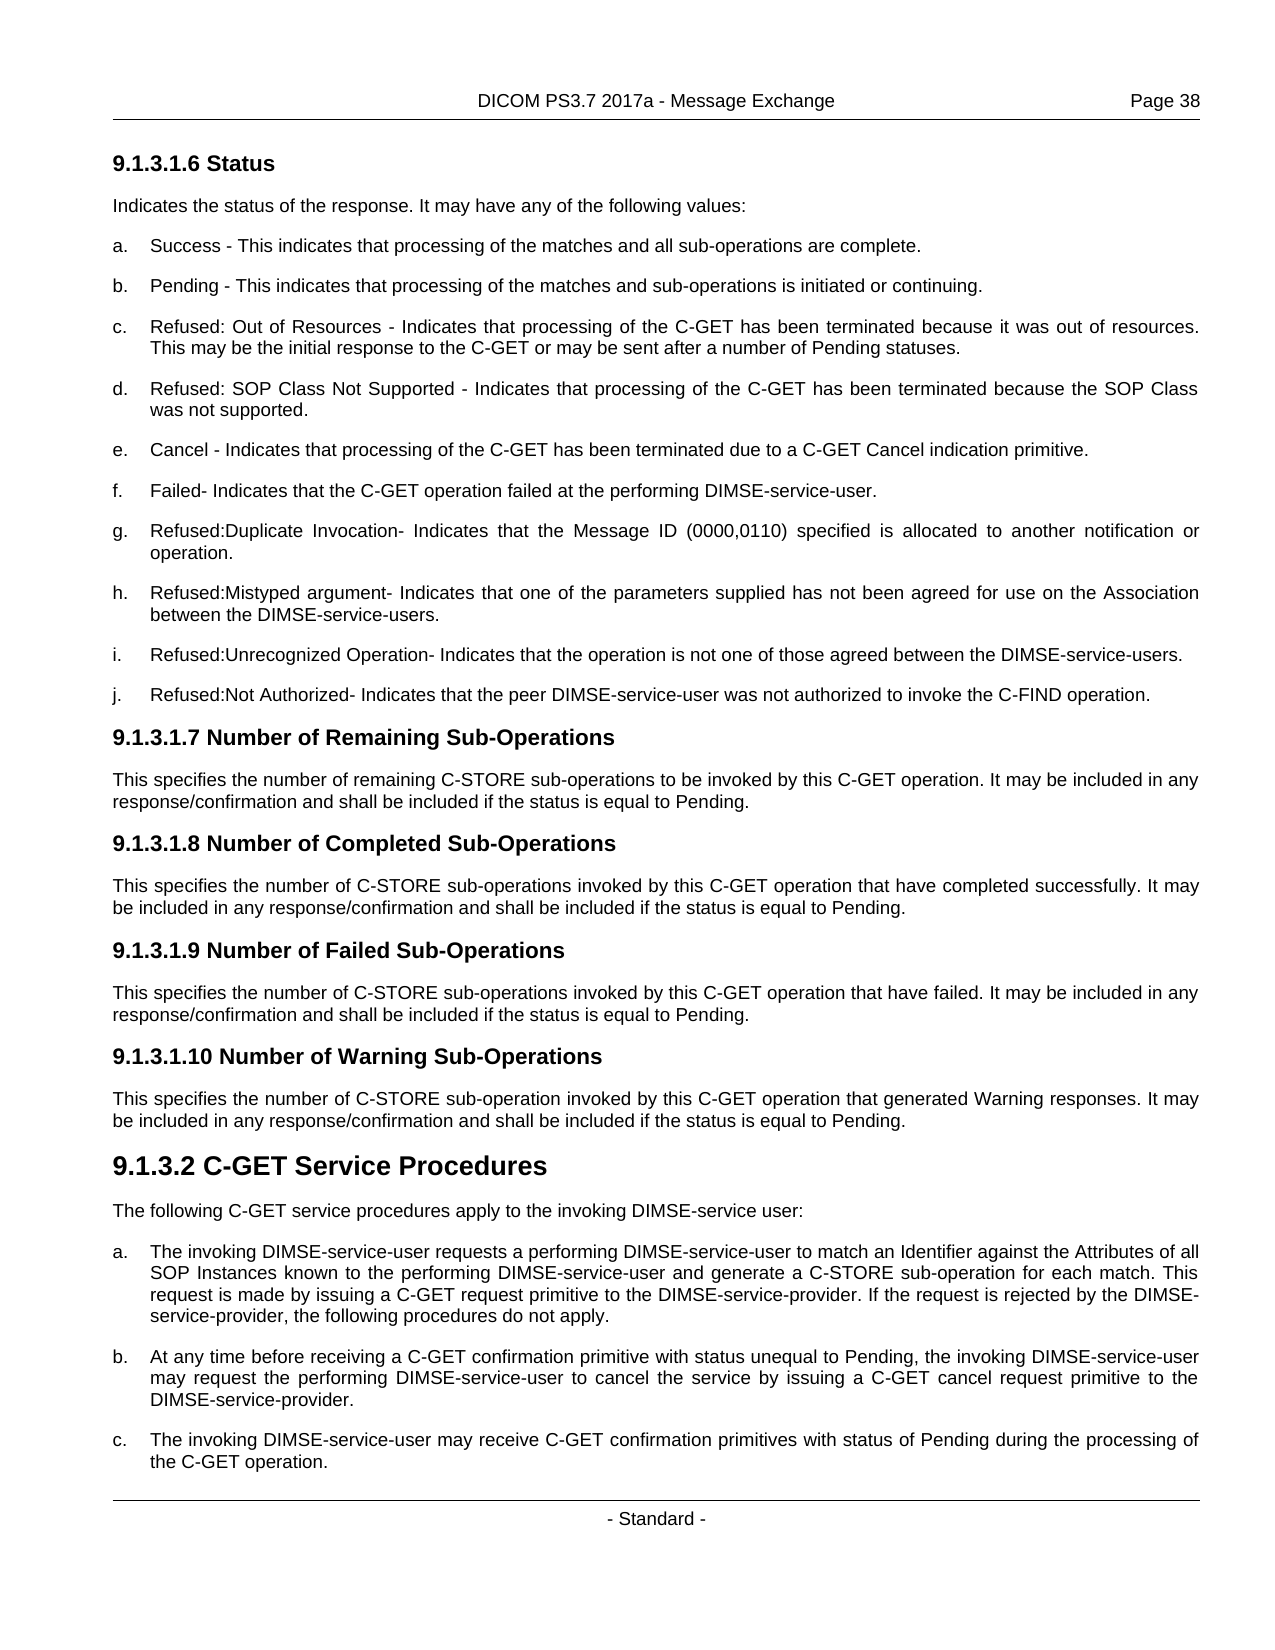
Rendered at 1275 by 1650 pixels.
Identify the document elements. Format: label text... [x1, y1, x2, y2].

list Refused: SOP Class Not Supported - Indicates that processing of the C-GET has been terminated because the SOP Class was not supported. [112, 377, 1200, 421]
list Refused:Mistyped argument- Indicates that one of the parameters supplied has not been agreed for use on the Association between the DIMSE-service-users. [112, 582, 1200, 625]
text 9.1.3.2 C-GET Service Procedures [112, 1150, 1200, 1181]
text This specifies the number of C-STORE sub-operations invoked by this C-GET operation that have failed. It may be included in any response/confirmation and shall be included if the status is equal to Pending. [112, 982, 1200, 1025]
list Pending - This indicates that processing of the matches and sub-operations is initiated or continuing. [112, 275, 1200, 297]
text This specifies the number of remaining C-STORE sub-operations to be invoked by this C-GET operation. It may be included in any response/confirmation and shall be included if the status is equal to Pending. [112, 769, 1200, 812]
text 9.1.3.1.7 Number of Remaining Sub-Operations [112, 724, 1200, 750]
text 9.1.3.1.6 Status [112, 150, 1200, 176]
list The invoking DIMSE-service-user requests a performing DIMSE-service-user to match an Identifier against the Attributes of all SOP Instances known to the performing DIMSE-service-user and generate a C-STORE sub-operation for each match. This request is made by issuing a C-GET request primitive to the DIMSE-service-provider. If the request is rejected by the DIMSE-service-provider, the following procedures do not apply. [112, 1240, 1200, 1327]
text 9.1.3.1.10 Number of Warning Sub-Operations [112, 1044, 1200, 1069]
list At any time before receiving a C-GET confirmation primitive with status unequal to Pending, the invoking DIMSE-service-user may request the performing DIMSE-service-user to cancel the service by issuing a C-GET cancel request primitive to the DIMSE-service-provider. [112, 1345, 1200, 1410]
text This specifies the number of C-STORE sub-operations invoked by this C-GET operation that have completed successfully. It may be included in any response/confirmation and shall be included if the status is equal to Pending. [112, 875, 1200, 918]
list Cancel - Indicates that processing of the C-GET has been terminated due to a C-GET Cancel indication primitive. [112, 439, 1200, 461]
text 9.1.3.1.9 Number of Failed Sub-Operations [112, 937, 1200, 963]
list Refused: Out of Resources - Indicates that processing of the C-GET has been terminated because it was out of resources. This may be the initial response to the C-GET or may be sent after a number of Pending statuses. [112, 316, 1200, 359]
list Refused:Unrecognized Operation- Indicates that the operation is not one of those agreed between the DIMSE-service-users. [112, 644, 1200, 665]
list Failed- Indicates that the C-GET operation failed at the performing DIMSE-service-user. [112, 479, 1200, 501]
list The invoking DIMSE-service-user may receive C-GET confirmation primitives with status of Pending during the processing of the C-GET operation. [112, 1429, 1200, 1472]
text 9.1.3.1.8 Number of Completed Sub-Operations [112, 831, 1200, 857]
list Refused:Duplicate Invocation- Indicates that the Message ID (0000,0110) specified is allocated to another notification or operation. [112, 520, 1200, 563]
list Refused:Not Authorized- Indicates that the peer DIMSE-service-user was not authorized to invoke the C-FIND operation. [112, 684, 1200, 706]
list Success - This indicates that processing of the matches and all sub-operations are complete. [112, 235, 1200, 256]
text The following C-GET service procedures apply to the invoking DIMSE-service user: [112, 1200, 1200, 1222]
text Indicates the status of the response. It may have any of the following values: [112, 194, 1200, 216]
text This specifies the number of C-STORE sub-operation invoked by this C-GET operation that generated Warning responses. It may be included in any response/confirmation and shall be included if the status is equal to Pending. [112, 1088, 1200, 1131]
